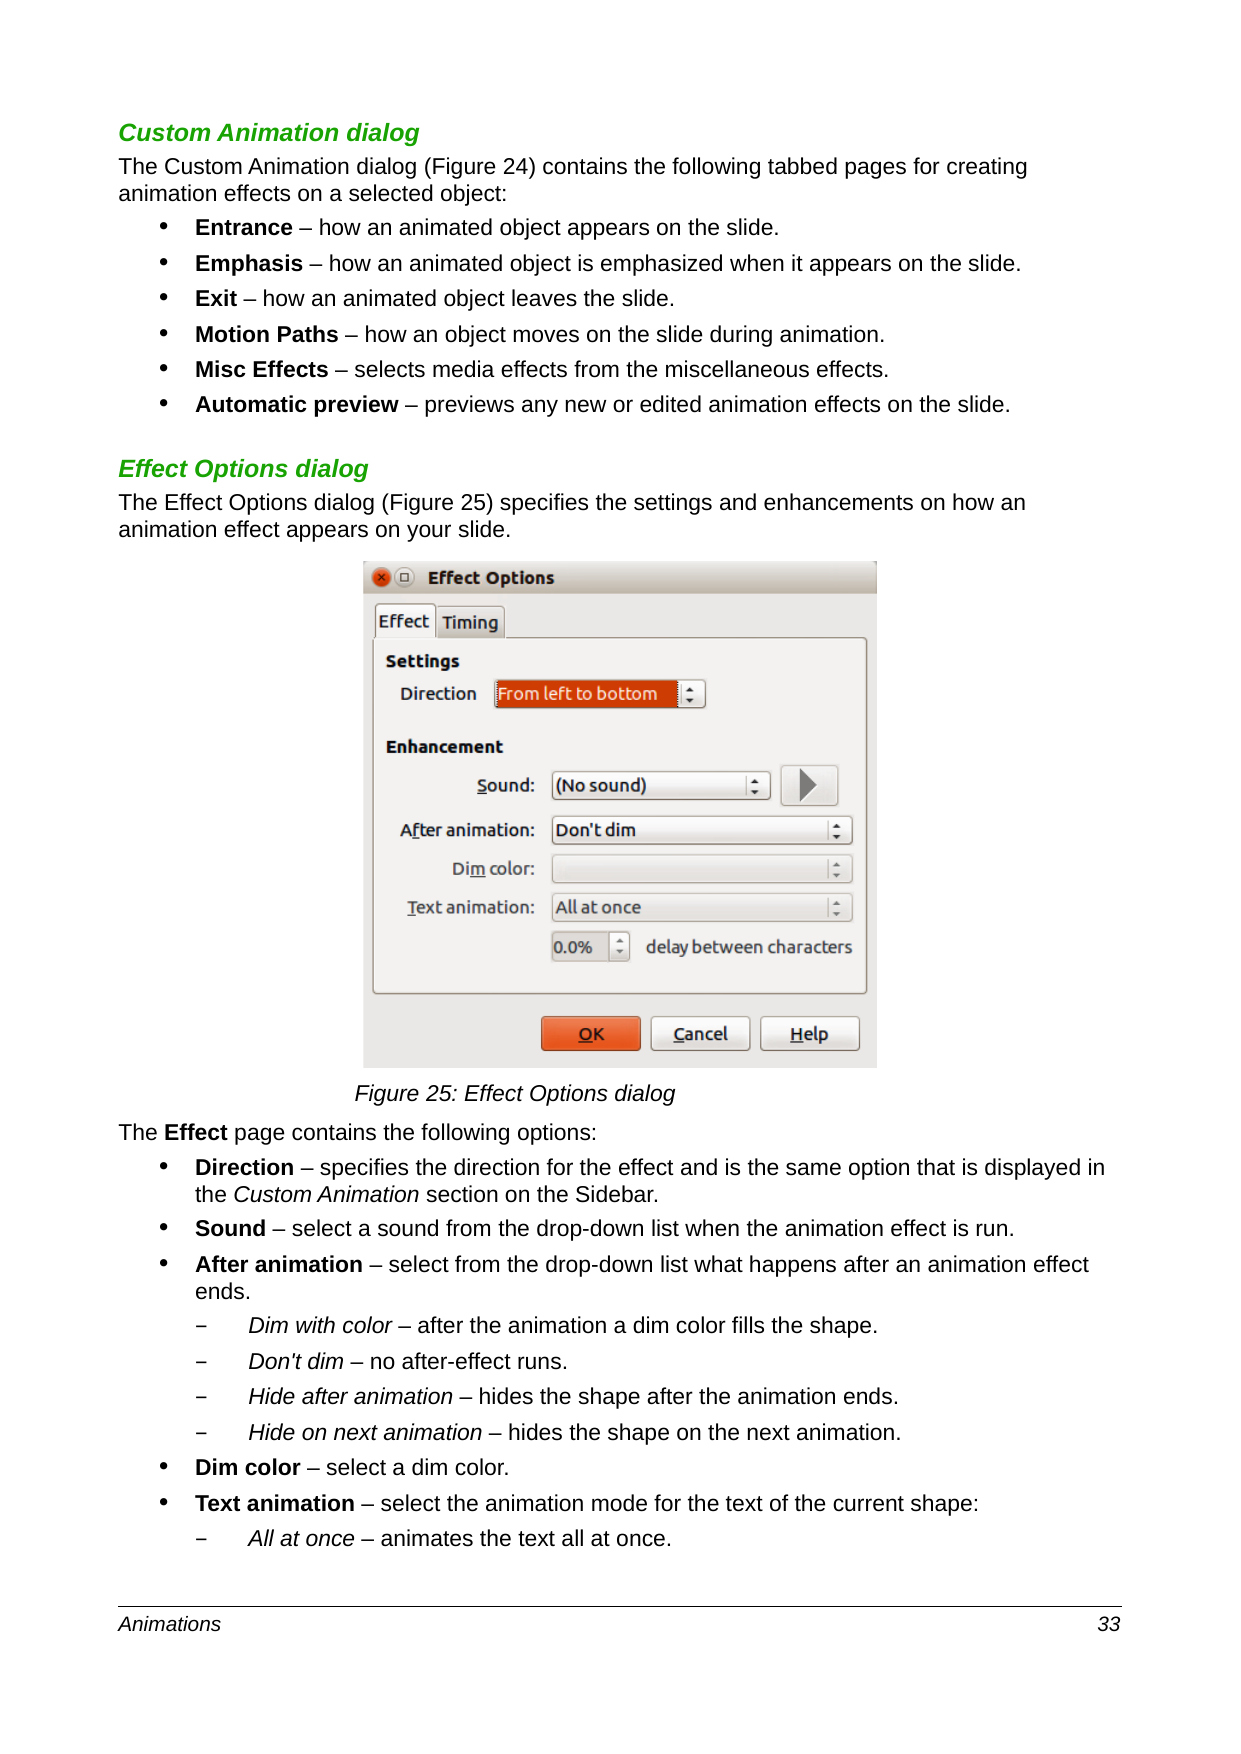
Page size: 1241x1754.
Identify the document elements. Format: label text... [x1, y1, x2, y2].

list Exit – how an animated object leaves the slide. [156, 283, 1122, 312]
subtitle Custom Animation dialog [118, 118, 1122, 147]
list Automatic preview – previews any new or edited animation effects on the slide. [156, 389, 1122, 419]
subtitle Effect Options dialog [118, 454, 1122, 483]
list Entrance – how an animated object appears on the slide. [156, 212, 1122, 242]
list Misc Effects – selects media effects from the miscellaneous effects. [156, 354, 1122, 383]
list Motion Paths – how an object moves on the slide during animation. [156, 319, 1122, 348]
list Direction – specifies the direction for the effect and is the same option that is displayed in the Custom Animation section on the Sidebar. [156, 1152, 1122, 1207]
list Dim with color – after the animation a dim color fills the shape. [195, 1311, 1122, 1340]
list Hide after animation – hides the shape after the animation ends. [195, 1381, 1122, 1411]
list The Effect Options dialog (Figure 25) specifies the settings and enhancements on how an animation effect appears on your slide. [118, 489, 1122, 542]
text Figure 25: Effect Options dialog [354, 1080, 886, 1106]
list After animation – select from the drop-down list what happens after an animation effect ends. [156, 1249, 1122, 1304]
list Text animation – select the animation mode for the text of the current shape: [156, 1488, 1122, 1517]
list Sound – select a sound from the drop-down list when the animation effect is run. [156, 1213, 1122, 1243]
list Hide on next animation – hides the shape on the next animation. [195, 1417, 1122, 1446]
list The Effect page contains the following options: [118, 1119, 1122, 1145]
list Don't dim – no after-effect runs. [195, 1346, 1122, 1375]
picture [363, 561, 877, 1068]
list Dim color – select a dim color. [156, 1452, 1122, 1481]
list Emphasis – how an animated object is emphasized when it appears on the slide. [156, 248, 1122, 277]
list The Custom Animation dialog (Figure 24) contains the following tabbed pages for creating animation effects on a selected object: [118, 153, 1122, 206]
list All at once – animates the text all at once. [195, 1523, 1122, 1552]
